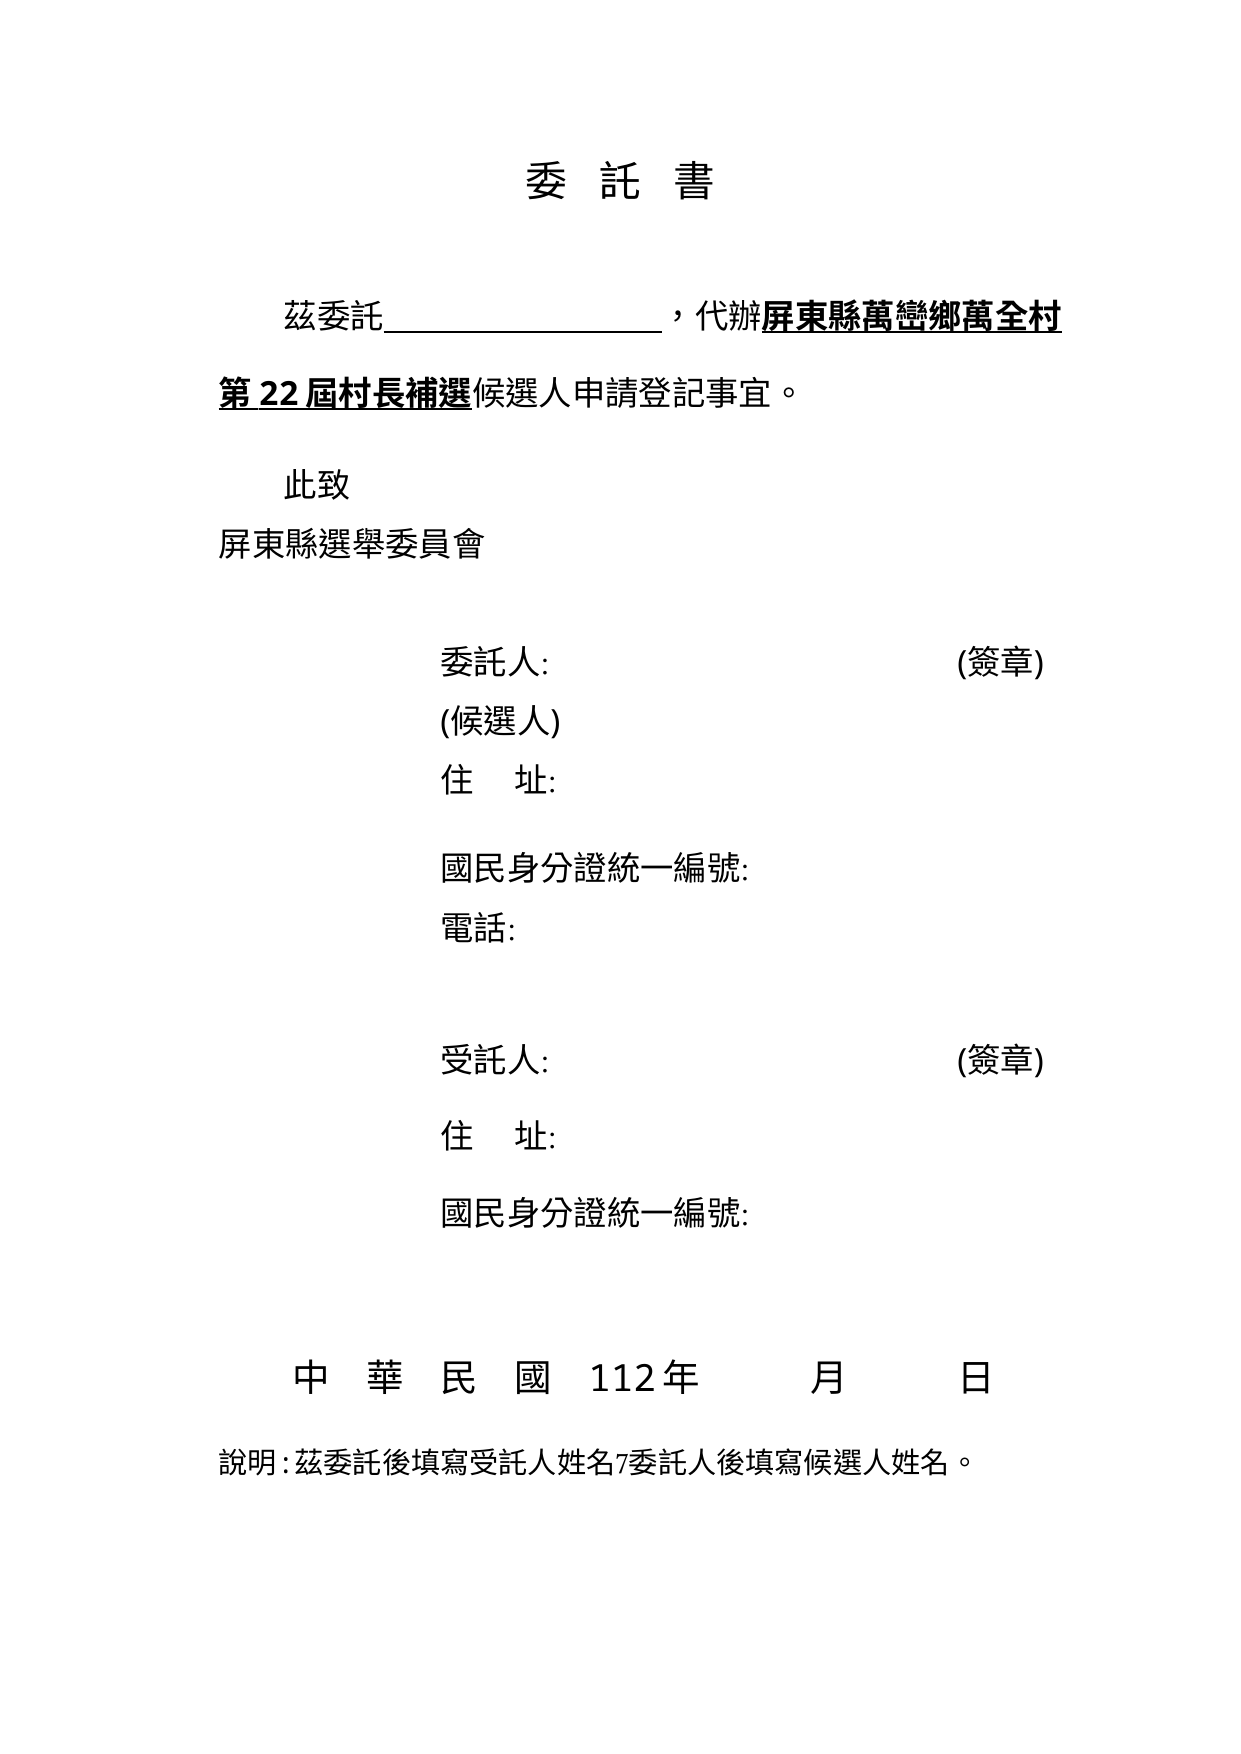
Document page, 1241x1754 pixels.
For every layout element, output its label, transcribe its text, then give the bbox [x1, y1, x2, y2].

text 委託人: (簽章) [218, 627, 1069, 686]
text 說明:茲委託後填寫受託人姓名委託人後填寫候選人姓名。 [218, 1436, 1069, 1483]
text 住 址: [218, 1088, 1069, 1164]
text (候選人) [218, 686, 1069, 745]
text 中 華 民 國 112 年 月 日 [218, 1330, 1069, 1406]
text 國民身分證統一編號: [218, 834, 1069, 893]
text 電話: [218, 893, 1069, 952]
text 此致 [218, 450, 1069, 509]
text 住 址: [218, 745, 1069, 804]
text 茲委託 ，代辦屏東縣萬巒鄉萬全村第22屆村長補選候選人申請登記事宜。 [218, 267, 1069, 420]
text 委 託 書 [118, 148, 1122, 208]
text 國民身分證統一編號: [218, 1164, 1069, 1241]
text 屏東縣選舉委員會 [218, 509, 1069, 568]
text 受託人: (簽章) [218, 1011, 1069, 1088]
